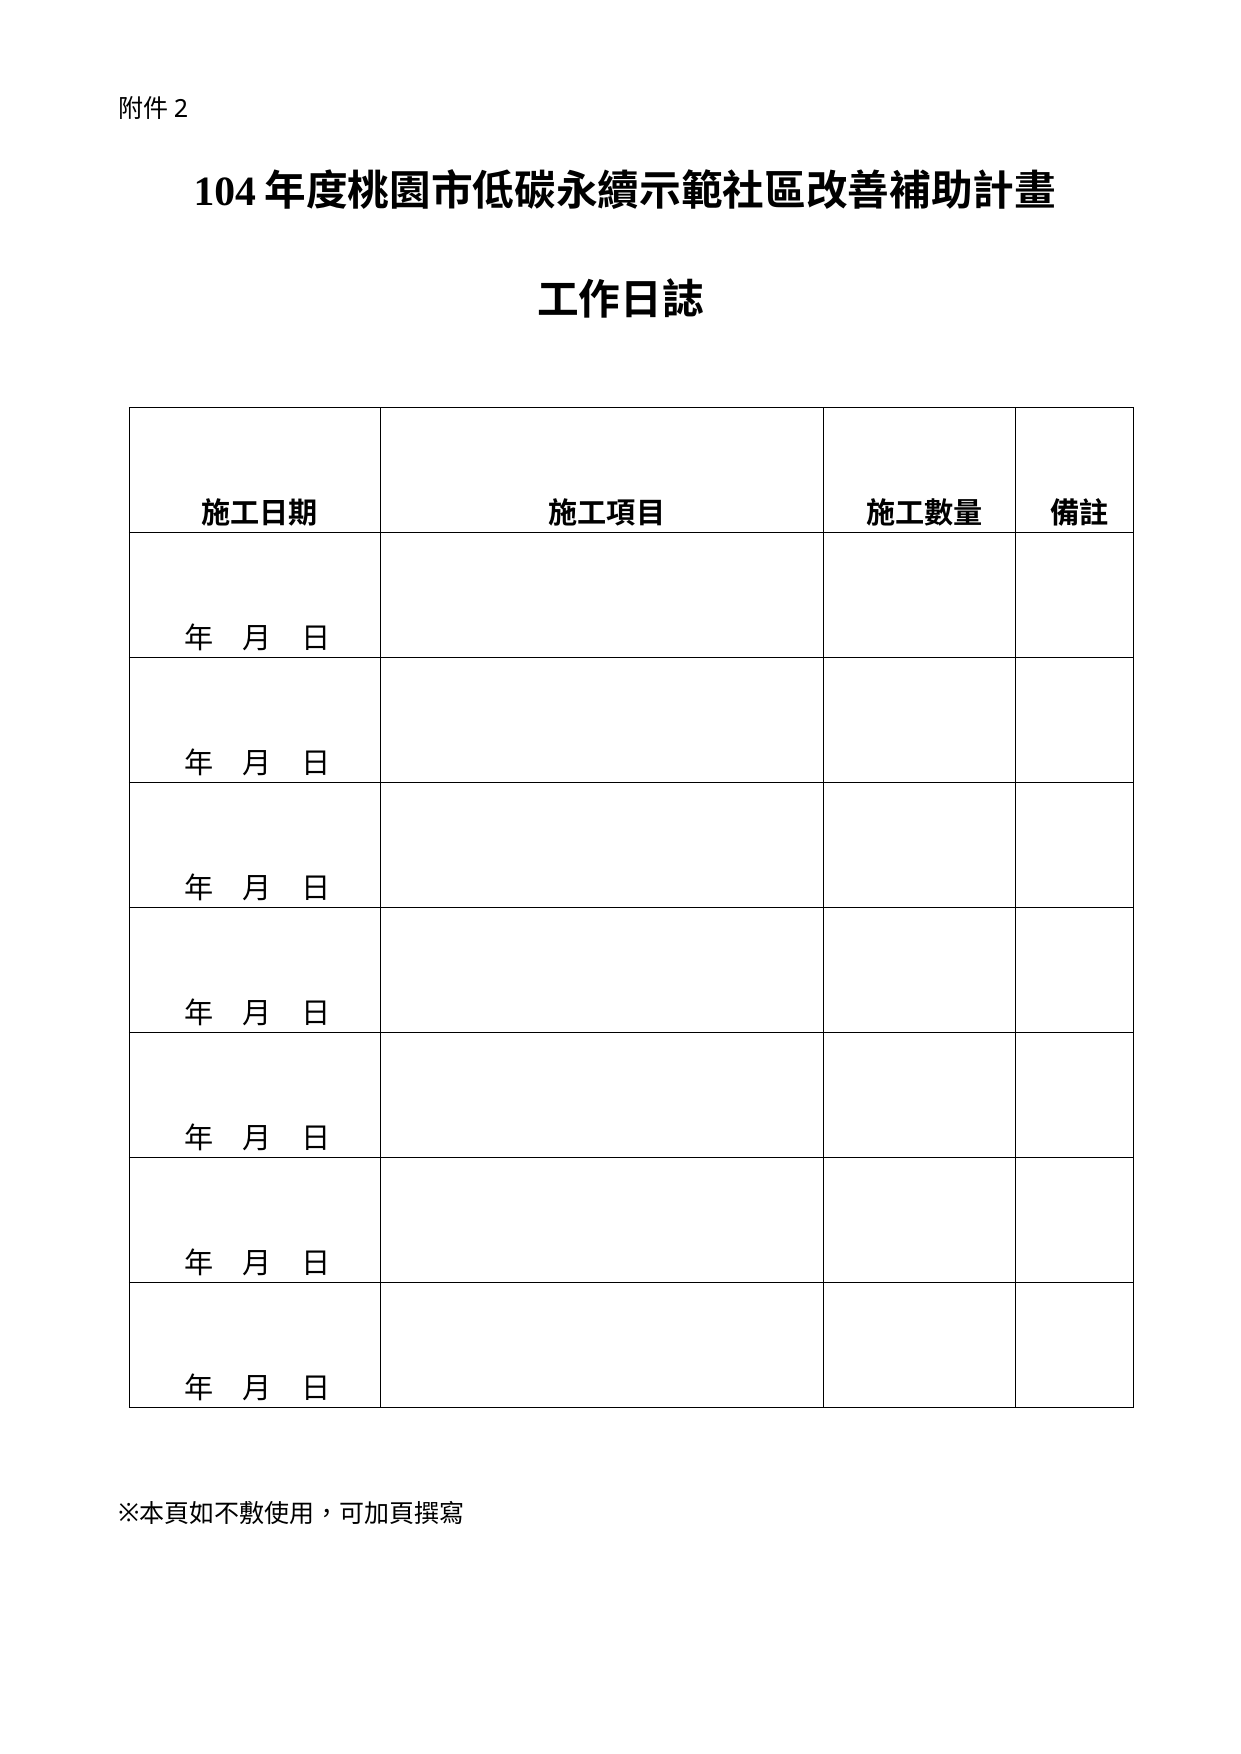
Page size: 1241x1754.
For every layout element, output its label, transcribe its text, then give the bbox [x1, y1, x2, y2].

table_cell 年 月 日 [130, 1158, 380, 1282]
table_cell [1016, 658, 1133, 782]
table_cell [1016, 533, 1133, 657]
table_cell [1016, 908, 1133, 1032]
table_cell [381, 1033, 823, 1157]
table_cell [381, 783, 823, 907]
table_header 備註 [1016, 408, 1133, 532]
table_cell [824, 533, 1015, 657]
table_cell [824, 1033, 1015, 1157]
table_cell 年 月 日 [130, 658, 380, 782]
text 104年度桃園市低碳永續示範社區改善補助計畫 [81, 157, 1168, 217]
table_cell [1016, 783, 1133, 907]
table_cell [1016, 1283, 1133, 1407]
table_cell [824, 658, 1015, 782]
table_cell [824, 1283, 1015, 1407]
table_cell 年 月 日 [130, 783, 380, 907]
table_cell [381, 533, 823, 657]
table_cell [1016, 1033, 1133, 1157]
table_cell [824, 1158, 1015, 1282]
table_cell 年 月 日 [130, 533, 380, 657]
table_cell [824, 908, 1015, 1032]
table_cell 年 月 日 [130, 1283, 380, 1407]
text 工作日誌 [118, 266, 1122, 327]
table_header 施工日期 [130, 408, 380, 532]
table_cell [824, 783, 1015, 907]
table_cell [381, 1283, 823, 1407]
text ※本頁如不敷使用，可加頁撰寫 [118, 1469, 1131, 1532]
table_cell [1016, 1158, 1133, 1282]
table_cell 年 月 日 [130, 1033, 380, 1157]
table_cell 年 月 日 [130, 908, 380, 1032]
table_cell [381, 908, 823, 1032]
table_header 施工數量 [824, 408, 1015, 532]
table_header 施工項目 [381, 408, 823, 532]
table_cell [381, 658, 823, 782]
table_cell [381, 1158, 823, 1282]
